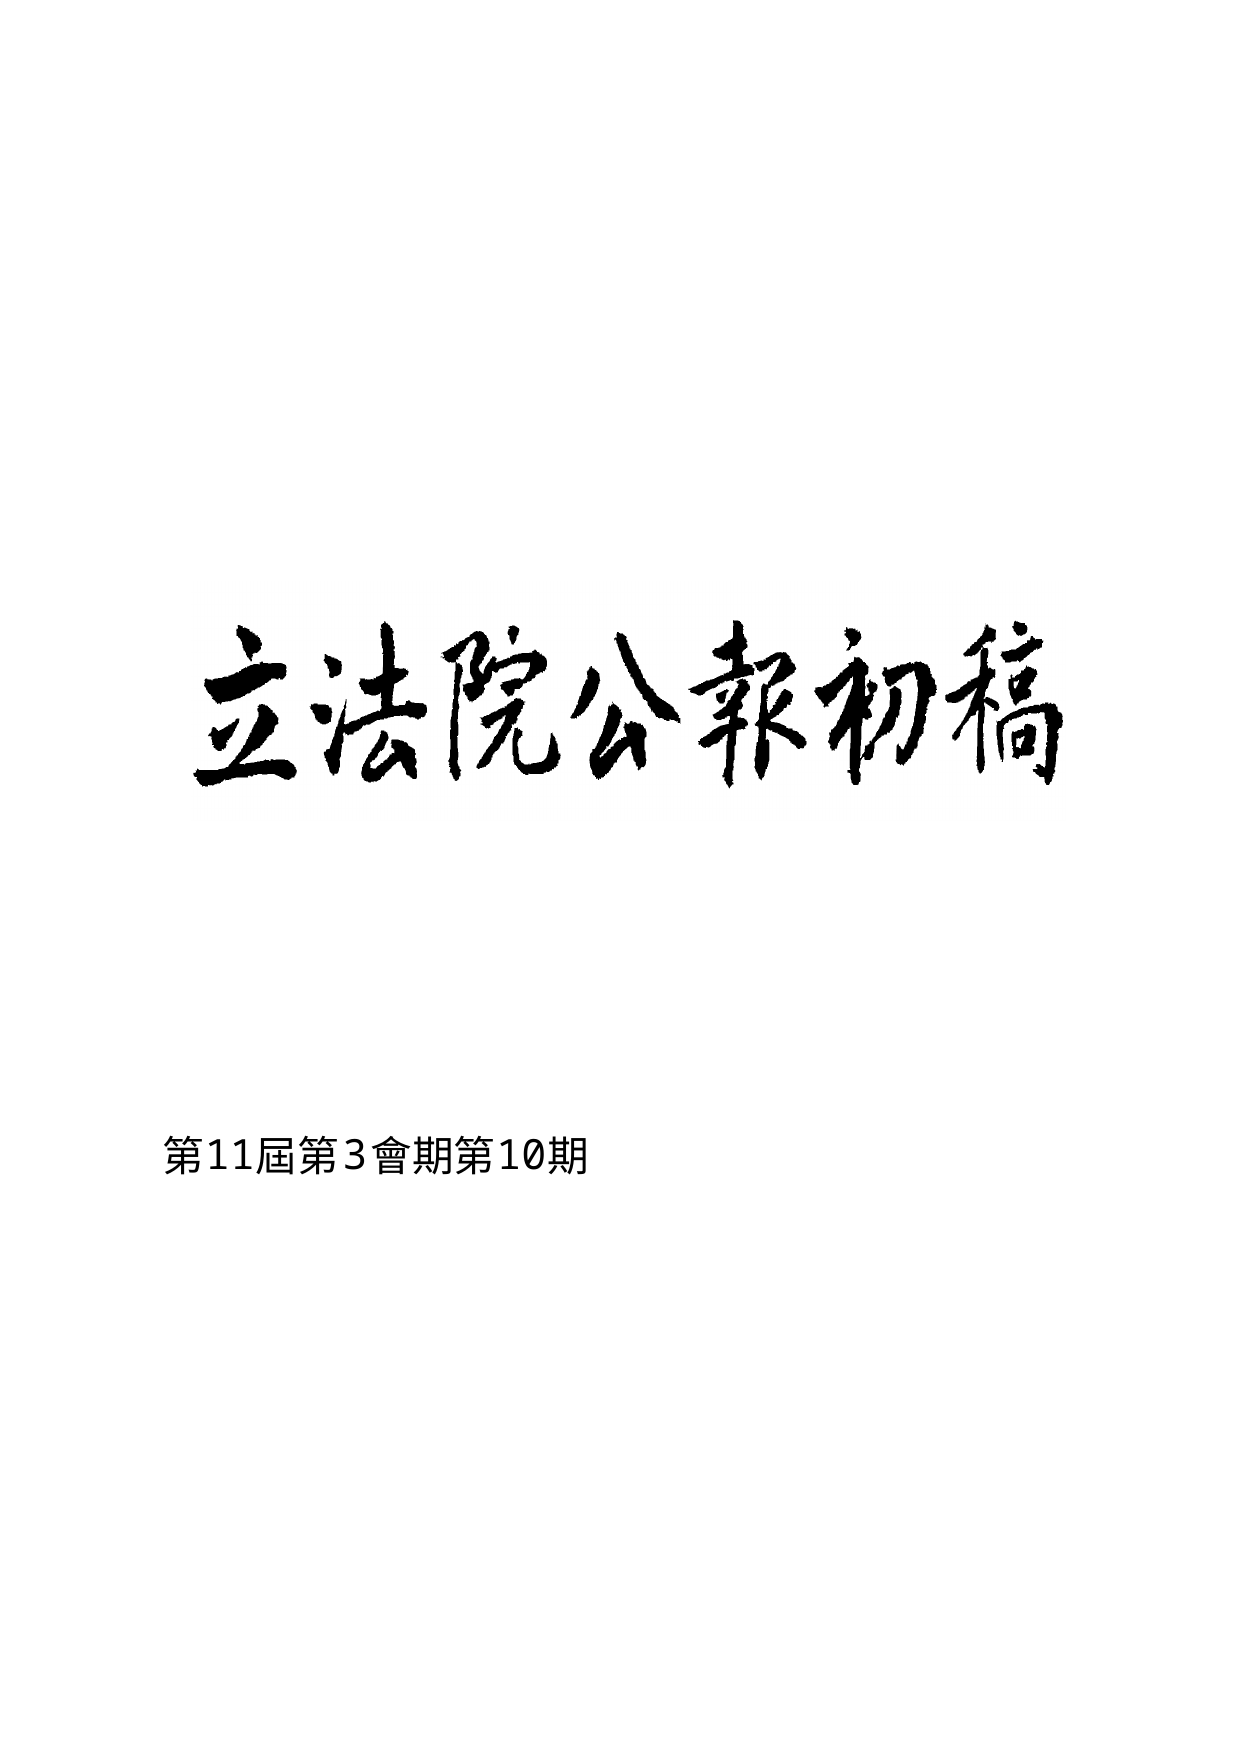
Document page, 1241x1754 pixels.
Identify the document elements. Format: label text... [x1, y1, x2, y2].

table_header 第11屆第3會期第10期 [151, 1089, 617, 1234]
table_header [151, 406, 1098, 902]
